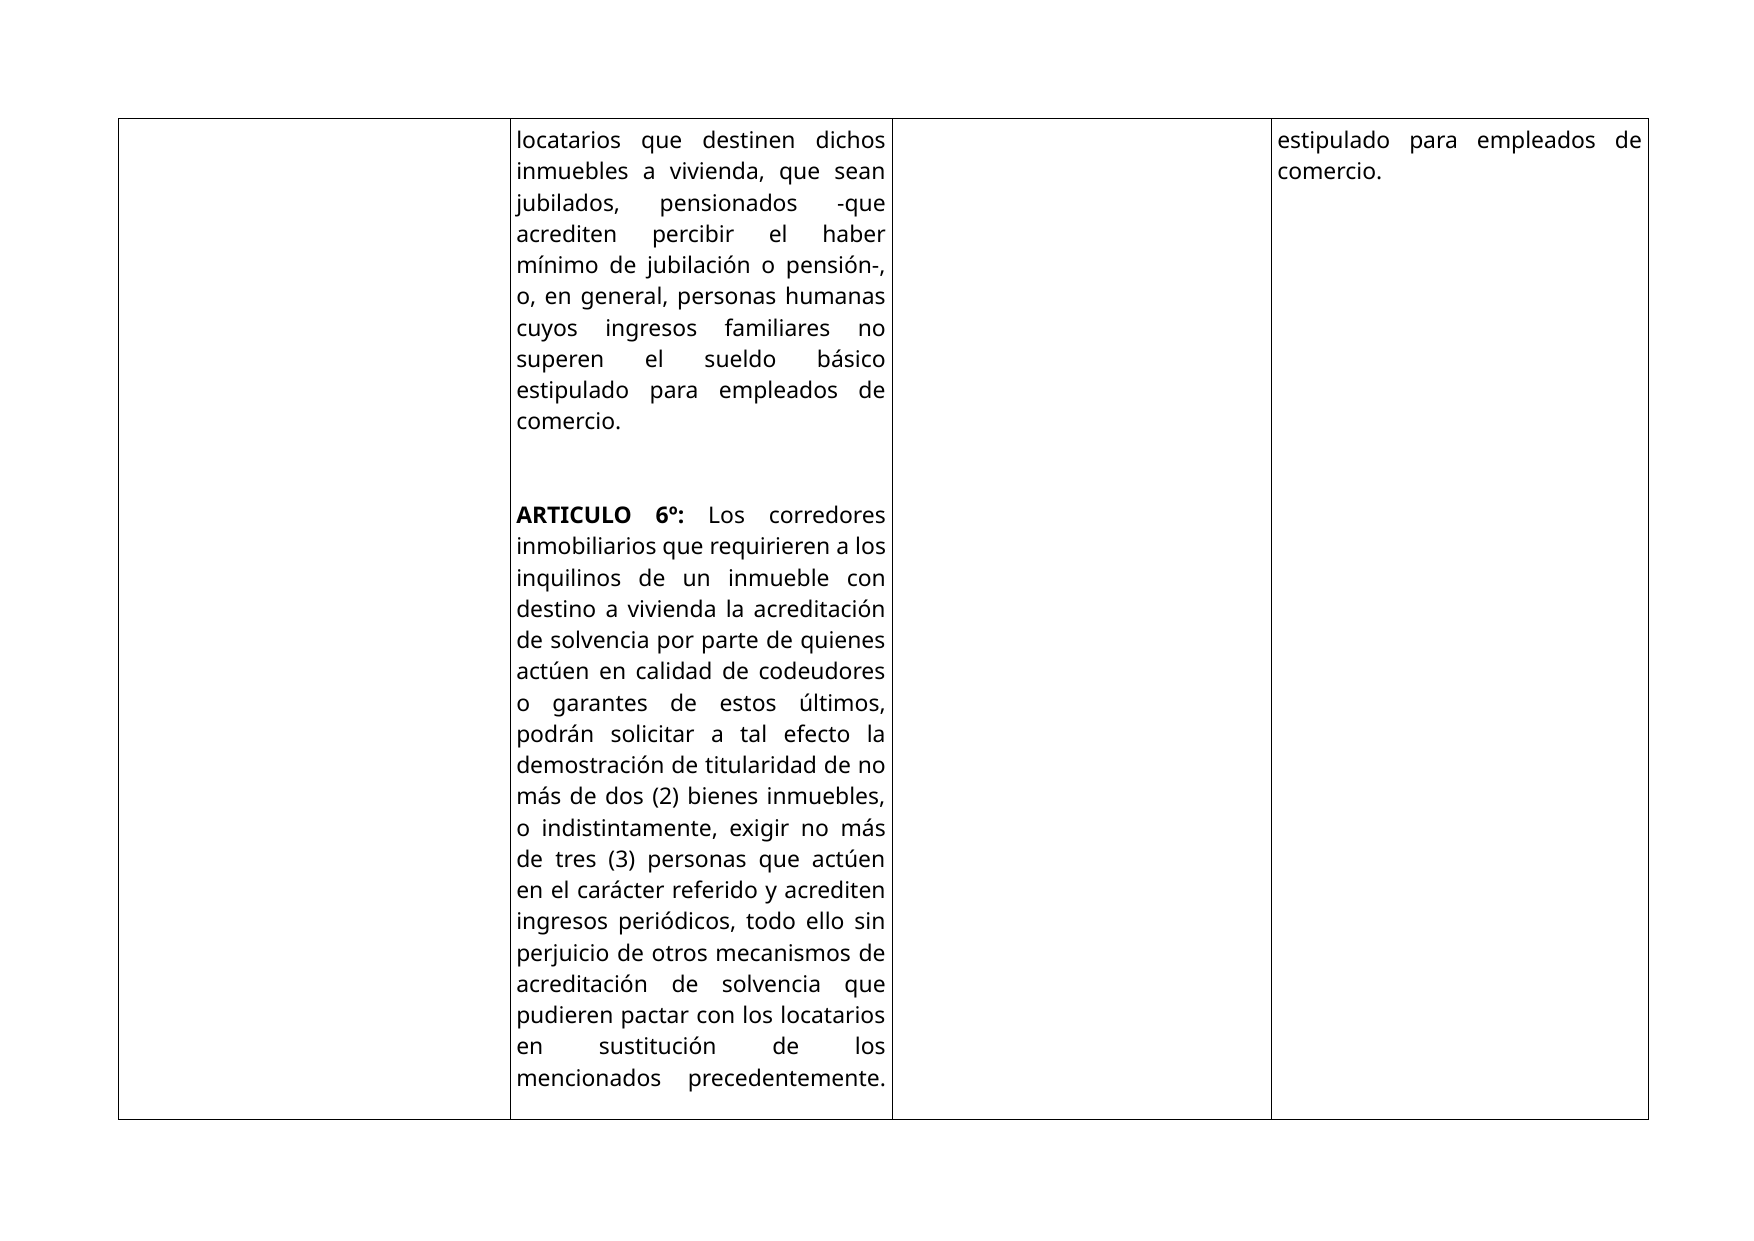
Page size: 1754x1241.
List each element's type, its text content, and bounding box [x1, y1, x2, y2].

table_cell “Comisiones inmobiliarias en locaciones urbanas” Artículo 1: Objeto. La presente Ley tiene como fin regular las comisiones que perciben las inmobiliarias y/o corredores inmobiliarios cuando intermedian en la celebración de contrato de locación de inmuebles urbanos con asiento en la Provincia de Santa Fe. Articulo 5: Autoridad de aplicación: la Secretaria de Estado del Hábitat será la encargada de aplicar Ia presente Ley, así como también del cobro de Ia multa ante el incumplimiento precitado. Articulo 2: Concepto. La presente Ley entiende para estos aspectos los siguientes conceptos: o Corredor inmobiliario: toda persona que en forma normal, habitual y onerosa, intermedia entre la oferta y la demanda, en negocios inmobiliarios ajenos, de administración o disposición, participando en ellos mediante la realización de hechos o actos que tienen por objeto conseguir su materialización. o Inmobiliaria: empresa dedicada a Ia construcción, venta, locación y/o administración de viviendas. o Comisión inmobiliaria: porcentaje que cobran las empresas inmobiliarias y/o corredores en virtud de un contrato de locación. Artículo 3: Comisiones. Comisión total: las inmobiliarias y/o corredores inmobiliarios podrán percibir en concepto de comisión inmobiliaria, por su intervención en la celebración de contratos de locación, el 4 % del valor total del contrato como monto máximo. Dicho monto será asumido por partes mitades entre locador y locatario, salvo acuerdo expreso de partes de ser absorbido por una de ellas. Comisión mensual: las inmobiliarias y/o corredores inmobiliarios podrán percibir mensualmente en concepto de comisión por administración el 3% mensual del canon Iocativo que se abonará con su intervención. Artículo 4: Sanción. Ante el incumplimiento de la presente Ley el corredor inmobiliario o inmobiliaria abonarán aI Estado Provincial una multa cuyo monto será de un valor equivalente a 5 alquileres. Artículo 6: Destino. el dinero percibido por Ia Administración Provincial por el cobro de la multa será destinado a Ia Secretaría de Estado del Hábitat para atender a los programas que la misma estime pertinente. Artículo 7: Reincidencia: la inmobiliaria y/o corredor inmobiliario que incumplan con el porcentaje estipulado de comisión en más de dos ocasiones consecutivas será sancionada con el triple de la multa básica, además de la suspensión de la matrícula habilitante por el plazo de (2) dos a (5) cinco años de acuerdo con la gravedad de la falta, sin perjuicio de que el perjudicado inicie acciones ante la defensa del consumidor. Artículo 8: información: los Colegios de corredores, las inmobiliarias y los corredores inmobiliarios, deberán informar sobre sobre el contenido de la presente Ley en lugares visibles de sus establecimientos y/o locales comerciales, así como a través de su página web y otros medios de igual o mayor alcance. Artículo 9: De forma. Comuníquese al Poder Ejecutivo para su publicación en el Boletín Oficial. [119, 119, 510, 1119]
table_cell TITULO I - DISPOSICIONES GENERALES. ARTICULO 1- Esta ley tiene por objeto la protección del inquilino y la regulación del mercado inmobiliario, propiciando a través de ello la democratización del acceso a una vivienda digna. ARTICULO 2°: Establécese que la Secretaria de Estado del Hábitat de la Provincia de Santa Fe actuará en calidad de autoridad de aplicación de la presente ley. ARTICULO 3°: Los espacios y bienes públicos y privados de la ciudad y de los ciudadanos deben ser utilizados priorizando el interés social, cultural y ambiental. Todos los ciudadanos tienen derecho a participar en la propiedad del territorio urbano dentro de parámetros democráticos, de justicia social y de condiciones ambientales sustentables.- A los fines de la presente ley, entiéndese como función social de la propiedad, el uso socialmente justo, con equidad interpersonal y de géneros, ambientalmente equilibrado, del espacio y suelo urbano. ARTICULO 4°: La Defensoría del Pueblo de la Provincia deberá adoptar todas aquellas medidas tendientes a la habilitación de un organismo que específicamente se avoque a la defensa del inquilino y del hábitat. TITULO II- DE LOS HONORARIOS, GARANTIAS Y SISTEMA DE CONSULTA GRATUITA ARTíCULO 5°: Modifícase el Artículo 12 de la Ley 13.154, el que quedará redactado de la siguiente manera: "ARTICULO 12: Derecho de retribución. El corredor inmobiliario tiene derecho a percibir la retribución u honorario por el acto de firmarse un contrato de locación, arrendamiento, compraventa o documento en el que quede perfeccionado el acuerdo de voluntades entre las partes intervinientes en relación al inmueble o derecho objeto de su intermediación. Este derecho nace en las locaciones o arrendamientos al momento de adquirir el contrato fecha cierta y en las compraventas al momento de su instrumentación ya sea por boleto de compraventa con fecha cierta o Escritura Pública, siempre que se encuentren cumplidas las obligaciones fiscales inherentes al contrato. Los honorarios del corredor inmobiliario para el caso de los contratos de locación no podrán superar el 4% del valor total del contrato, incluyendo' los impuestos que pudieren recaer sobre dichos emolumentos. Para el caso de la renovación de contratos entre los mismos titulares, el monto de los honorarios se reducirá a la mitad del porcentaje estipulado para el caso del primer contrato. Ambas comisiones serán abonadas en partes iguales entre locador y locatario. Si actuare más de un corredor por operación de locación, los honorarios o contribuciones deben ser distribuidos proporcionalmente entre los mismos, siempre respetando los límites establecidos en la presente ley. Los honorarios devengados en el marco de una operación de compraventa serán pactados libremente entre ambas partes". ARTICULO 7°: El Registro General regulado por la Ley N° 6435 Y modificatorias, habilitará un sistema gratuito para la consulta de la situación dominial y la posible existencia de gravámenes u otras medidas que se vinculen con la locación de bienes inmuebles por parte de aquellos locatarios que destinen dichos inmuebles a vivienda, que sean jubilados, pensionados -que acrediten percibir el haber mínimo de jubilación o pensión-, o, en general, personas humanas cuyos ingresos familiares no superen el sueldo básico estipulado para empleados de comercio. ARTICULO 6º: Los corredores inmobiliarios que requirieren a los inquilinos de un inmueble con destino a vivienda la acreditación de solvencia por parte de quienes actúen en calidad de codeudores o garantes de estos últimos, podrán solicitar a tal efecto la demostración de titularidad de no más de dos (2) bienes inmuebles, o indistintamente, exigir no más de tres (3) personas que actúen en el carácter referido y acrediten ingresos periódicos, todo ello sin perjuicio de otros mecanismos de acreditación de solvencia que pudieren pactar con los locatarios en sustitución de los mencionados precedentemente. Los inmuebles que se informen a los fines de la acreditación de solvencia por parte de los codeudores o garantes podrán estar ubicados en cualquier localidad de la Provincia de Santa Fe, aunque ésta no sea la misma donde se encuentre el inmueble objeto del contrato de locación. TITULO III- GRAVÁMENES y FONDO DE GARANTíA. Articulo 8°: Modificase el artículo 235 del Código Fiscal (Ley 3456 y modificatorias), el cual quedará redactado de la siguiente manera: "ARTICULO 235°: Estarán exentos del Impuesto de Sellos: 1) El Estado Nacional, el Estado Provincial, Municipalidades y Comunas de la Provincia, sus dependencias y reparticiones autárquicas, demás entidades públicas y entidades paraestatales creadas por ley, excluyéndose siempre aquellas que estén organizadas según normas del Código de Comercio. Esta exención no alcanza a los organismos nacionales, provinciales, municipales o comunales, sus dependencias o reparticiones autárquicas, demás instituciones públicas y entidades paraestatales creadas por ley que vendan bienes o presten servicios a terceros a título oneroso. 2) Las asociaciones obreras, de empresarios o profesionales y las asociaciones o centros de jubilados y pensionados; siempre que cuenten con personería jurídica o gremial. 3) Las asociaciones cooperadoras. 4) Las instituciones religiosas. 5)Las sociedades o fundaciones de beneficencia, de bien público y de asistencia social. 6) Las instituciones de educación e instrucción, científicas, artísticas, culturales y deportivas. 7)Las representaciones diplomáticas extranjeras. 8) Las entidades declaradas exentas por leyes especiales. 9)El Instituto Nacional de Tecnología Agropecuaria (INTA) y las Universidades Nacionales, sus Facultades, Escuelas, Institutos u organismos dependientes. 10) Los arrendatarios, por la parte proporcional del gravamen que les corresponde en los contratos agrícolas o ganaderos. 11) Los trabajadores o sus derechohabientes, por la parte proporcional del gravamen que les corresponde en los contratos de trabajo ya sean individuales o por equipos. 12)Las obras sociales siempre que estén reconocidas por el Instituto Nacional de Obras Sociales (INOS) y funcionen de conformidad con lo dispuesto por la Ley Nacional de Obras Sociales. 13) Los partidos políticos con personería jurídica, o reconocidos por autoridad competente. 14) Los locatarios de un bien inmueble con destino a vivienda que sean jubilados y/o pensionados -que perciban el haber mínimo de jubilación o pensión- o, en general, persona humana cuyos ingresos familiares no superen el sueldo básico estipulado para empleados de comercio. Las exenciones a que refiere el presente artículo no alcanzarán al Impuesto de Sellos aplicable a billetes de loterfa, rifas, bonos de canje y tómbolas y los frutos del país que no fueren cuero, pieles, lana, cerda y conchillas." ARTíCULO 9°: Créase el Registro de Contratos de locación de bienes inmuebles, el cual funcionará en la órbita de la autoridad de aplicación. ARTICULO 10°: Créase un Fondo de Garantía compuesto por el cero coma cinco por ciento (0,5%) del producto de la recaudación del impuesto de sellos. Dicho fondo estará destinado a crear una línea créditos orientada a solventar diversos rubros inherentes a la celebración de contratos de locación de bienes inmuebles con destino a vivienda. ARTíCULO 11°: En todos los casos alcanzados por la presente ley, el impuesto inmobiliario deberá ser abonado por el titular dominial o locador del bien inmueble objeto de la locación, no pudiendo bajo ningún concepto trasladarse al locatario el importe correspondiente a dicho tributo. TITULO IV - DE LOS INMUEBLES URBANOS DESHÁBITADOS. ARTíCULO 12°: Incorpórase a continuación del Articulo 156 del Código Fiscal (ley 3456 y modificatorias) el articulo 156 bis, el cual quedará redactado de la siguiente manera: "Art 156 bis: Todo inmueble que se encuentre dentro del radio urbano de municipios y comunas, sea apto para uso residencial, y no se halle habitado durante un lapso de al menos un (1) año -computado al momento de la emisión anual de las correspondientes liquidaciones-, será gravado con un impuesto Inmobiliario adicional y progresivo conforme los parámetros que vía reglamentación establezca al efecto el Poder Ejecutivo a propuesta de la Administración Provincial de Impuestos. La Administración Provincial de Impuestos presumirá deshabitados -salvo prueba en contrario- a los inmuebles aludidos en el párrafo anterior que durante al menos un (1) año presenten consumos de energía eléctrica, gas yagua, inferiores a los calculados y establecidos por el Poder Ejecutivo, pudiendo este último prever otros parámetros o criterios que permitan inferir en forma razonable que los inmuebles se encuentran deshabitados." ARTICULO 13°: El adicional por Inmueble Urbano Deshabitado, apto para uso residencial, se calculará con un incremento de entre el cincuenta por ciento (50%) y hasta el cien por ciento (100%) del impuesto Inmobiliario correspondiente y resultará exigible a partir del período fiscal siguiente al de su determinación. ARTICULO 14°: La Administración Provincial, de Impuestos, a solicitud del interesado, exceptuará del gravamen especial creado por el artículo 13° de la presente ley a los siguientes inmuebles: a) los que sean cedidos por sus propietarios a los municipios y comunas o al Gobierno de la Provincia de Santa Fe con fines de uso público; b) los declarados de interés general y sujetos a expropiación por ley, mientras subsista tal condición; e) aquellos cuyos titulares dominiales se encontraren ausentes -de la localidad donde se hallaren situados los solares- por razones laborales, académicas o de salud. Sin perjuicio de lo expuesto en el párrafo anterior, la Administración Provincial de Impuestos deberá, de oficio, exceptuar del gravamen aludido a los inmuebles encuadrados dentro del rango 1 a 4 previsto en el artículo 2° inciso b) de la Ley Impositiva Anual-Ley N° 3650 Y modificatorias- ARTICULO 15°: Comuniquese al Poder Ejecutivo. [511, 119, 892, 1119]
table_cell LA LEGISLATURA DE LA PROVINCIA DE SANTA FE SANCIONA CON FUERZA DE L E Y TITULO I – DISPOSICIONES GENERALES. ARTICULO 1- Esta ley tiene por objeto la protección del inquilino y la regulación del mercado inmobiliario, propiciando a través de ello la democratización del acceso a una vivienda digna. ARTICULO 2- Establécese que la Secretaria de Estado del Hábitat de la Provincia de Santa Fe actuará en calidad de autoridad de aplicación de la presente ley. ARTICULO 3- Los espacios y bienes públicos y privados de la ciudad y de los ciudadanos deben ser utilizados priorizando el interés social, cultural y ambiental. Todos los ciudadanos tienen derecho a participar en la propiedad del territorio urbano dentro de parámetros democráticos, de justicia social y de condiciones ambientales sustentables.- A los fines de la presente ley, entiéndese como función social de la propiedad, el uso socialmente justo, con equidad interpersonal y de géneros, ambientalmente equilibrado, del espacio y suelo urbano. ARTICULO 4- Crease la oficina de “Defensa del Inquilino” en la órbita de la Defensoría del Pueblo, como organismo encargado de brindar asesoramiento legal gratuito a los fines de proteger los derechos del inquilino y la defensa del hábitat. TITULO II - DE LOS HONORARIOS, GARANTÍAS Y SISTEMA DE CONSULTA GRATUITA. ARTÍCULO 5- Modifícase el Artículo 12 de la Ley 13.154, el que quedará redactado de la siguiente manera: “ARTÍCULO 12: Derecho de retribución. El corredor inmobiliario tiene derecho a percibir la retribución u honorario por el acto de firmarse un contrato de locación, arrendamiento, compraventa o documento en el que quede perfeccionado el acuerdo de voluntades entre las partes intervinientes en relación al inmueble o derecho objeto de su intermediación. Este derecho nace en las locaciones o arrendamientos al momento de adquirir el contrato fecha cierta y en las compraventas al momento de su instrumentación ya sea por boleto de compraventa con fecha cierta o Escritura Pública, siempre que se encuentren cumplidas las obligaciones fiscales inherentes al contrato. Los honorarios del corredor inmobiliario para el caso de los contratos de locación no podrán superar el 4% del valor total del contrato, incluyendo los impuestos que pudieren recaer sobre dichos emolumentos. Para el caso de la renovación de contratos entre los mismos titulares, el monto de los honorarios se reducirá a la mitad del porcentaje estipulado para el caso del primer contrato. Ambas comisiones serán abonadas en partes iguales entre locador y locatario. Si actuare más de un corredor por operación de locación, los honorarios o retribuciones deben ser distribuidos proporcionalmente entre los mismos, siempre respetando los límites establecidos en la presente ley. Los honorarios devengados en el marco de una operación de compraventa serán pactados libremente entre ambas partes”. ARTÍCULO 6- El Registro General regulado por la Ley N° 6435 y modificatorias, habilitará un sistema gratuito para la consulta de la situación dominial y la posible existencia de gravámenes u otras medidas que se vinculen con la locación de bienes inmuebles por parte de aquellos locatarios que destinen dichos inmuebles a vivienda, que sean jubilados, pensionados -que acrediten percibir el haber mínimo de jubilación o pensión-, o, en general, personas humanas cuyos ingresos familiares no superen el sueldo básico estipulado para empleados de comercio. TITULO III – GRAVÁMENES Y FONDO DE GARANTÍA. ARTÍCULO 7- Modificase el artículo 235 del Código Fiscal (Ley 3456 y modificatorias), el cual quedará redactado de la siguiente manera: “ARTÍCULO 235°: Estarán exentos del Impuesto de Sellos: 1) El Estado Nacional, el Estado Provincial, Municipalidades y Comunas de la Provincia, sus dependencias y reparticiones autárquicas, demás entidades públicas y entidades paraestatales creadas por ley, excluyéndose siempre aquellas que estén organizadas según normas del Código de Comercio. Esta exención no alcanza a los organismos nacionales, provinciales, municipales o comunales, sus dependencias o reparticiones autárquicas, demás instituciones públicas y entidades paraestatales creadas por ley que vendan bienes o presten servicios a terceros a título oneroso. 2) Las asociaciones obreras, de empresarios o profesionales y las asociaciones o centros de jubilados y pensionados; siempre que cuenten con personería jurídica o gremial. 3) Las asociaciones cooperadoras. 4) Las instituciones religiosas. 5) Las sociedades o fundaciones de beneficencia, de bien público y de asistencia social. 6) Las instituciones de educación e instrucción, científicas, artísticas, culturales y deportivas. 7) Las representaciones diplomáticas extranjeras. 8) Las entidades declaradas exentas por leyes especiales. 9) El Instituto Nacional de Tecnología Agropecuaria (INTA) y las Universidades Nacionales, sus Facultades, Escuelas, Institutos u organismos dependientes. 10) Los arrendatarios, por la parte proporcional del gravamen que les corresponde en los contratos agrícolas o ganaderos. 11) Los trabajadores o sus derechohabientes, por la parte proporcional del gravamen que les corresponde en los contratos de trabajo ya sean individuales o por equipos. 12) Las obras sociales siempre que estén reconocidas por el Instituto Nacional de Obras Sociales (INOS) y funcionen de conformidad con lo dispuesto por la Ley Nacional de Obras Sociales. 13) Los partidos políticos con personería jurídica, o reconocidos por autoridad competente. 14) Los locatarios de un bien inmueble con destino a vivienda que sean jubilados y/o pensionados -que perciban retribuciones correspondientes a tres (3) haberes mínimos de jubilación o pensión- o, en general, persona humana cuyos ingresos familiares no superen el importe correspondiente a tres (3) sueldos iniciales de empleado público categoría 1 del escalafón central agrupamiento administrativo. Las exenciones a que refiere el presente artículo no alcanzarán al Impuesto de Sellos aplicable a billetes de lotería, rifas, bonos de canje y tómbolas y los frutos del país que no fueren cuero, pieles, lana, cerda y conchillas." ARTÍCULO 8-Créase el Registro de Contratos de locación de bienes inmuebles, el cual funcionará en la órbita de la autoridad de aplicación. ARTÍCULO 9- Créase un Fondo de Garantía compuesto por el cero coma cinco por ciento (0,5%) del producto de la recaudación del impuesto de sellos. Dicho fondo estará destinado a crear una línea créditos orientada a solventar diversos rubros inherentes a la celebración de contratos de locación de bienes inmuebles con destino a vivienda, como pueden ser depósitos, gastos administrativos, entre otros. ARTÍCULO 10- En todos los casos alcanzados por la presente ley, el impuesto inmobiliario deberá ser abonado por el titular dominial o locador del bien inmueble objeto de la locación, no pudiendo bajo ningún concepto trasladarse al locatario el importe correspondiente a dicho tributo. TITULO IV - DE LOS INMUEBLES URBANOS DESHABITADOS. ARTÍCULO 11- Incorpórase a continuación del Articulo 156 del Código Fiscal (ley 3456 y modificatorias) el articulo 156 bis, el cual quedará redactado de la siguiente manera: “Art 156 bis: Todo inmueble que se encuentre dentro del radio urbano de municipios y comunas, sea apto para uso residencial, y no se halle habitado durante un lapso de al menos un (1) año -computado al momento de la emisión anual de las correspondientes liquidaciones-, será gravado con un impuesto Inmobiliario adicional y progresivo conforme los parámetros que vía reglamentación establezca al efecto el Poder Ejecutivo a propuesta de la Administración Provincial de Impuestos. La Administración Provincial de Impuestos presumirá deshabitados -salvo prueba en contrario- a los inmuebles aludidos en el párrafo anterior que durante al menos un (1) año presenten consumos de energía eléctrica, gas y agua, inferiores a los calculados y establecidos por el Poder Ejecutivo, pudiendo este último prever otros parámetros o criterios que permitan inferir en forma razonable que los inmuebles se encuentran deshabitados.” ARTICULO 12- El adicional por Inmueble Urbano Deshabitado, apto para uso residencial, se calculará con un incremento de entre el cincuenta por ciento (50%) y hasta el cien por ciento (100%) del impuesto Inmobiliario correspondiente y resultará exigible a partir del período fiscal siguiente al de su determinación. ARTICULO 13- La Administración Provincial de Impuestos, a solicitud del interesado, exceptuará del gravamen especial creado por el artículo 12° de la presente ley a los siguientes inmuebles: los que sean cedidos por sus propietarios a los municipios y comunas o al Gobierno de la Provincia de Santa Fe con fines de uso público; los declarados de interés general y sujetos a expropiación por ley, mientras subsista tal condición; aquellos cuyos titulares dominiales se encontraren ausentes -de la localidad donde se hallaren situados los solares- por razones laborales, académicas o de salud. Sin perjuicio de lo expuesto en el párrafo anterior, la Administración Provincial de Impuestos deberá, de oficio, exceptuar del gravamen aludido a los inmuebles encuadrados dentro del rango 1 a 4 previsto en el artículo 2° inciso b) de la Ley Impositiva Anual -Ley N° 3650 y modificatorias-. ARTÍCULO 14- Créase la “Comisión Asesora sobre alquileres de viviendas” destinada a formular propuestas que faciliten el acceso al alquiler con destino a vivienda única en la Provincia de Santa Fe, la cual funcionará en el ámbito de la Autoridad de Aplicación. Esta comisión podrá emitir propuestas que aborden los siguientes temas: - banco de inmuebles públicos destinados a alquiler social; - gravámenes sobre inmuebles ociosos aptos para uso residencial - mecanismos de recolección y difusión de precios de referencia; - sistemas alternativos de certificación de garantías que puedan ser utilizados por las personas y familias que aspiren a alquilar inmuebles destinados a vivienda unica y sean de aceptación facultativa para el locador. La Comisión estará integrada por: - El/La Presidente de la Comisión de Vivienda de la Cámara de Diputados y El/La Presidente de la comisión de Hábitat de la Cámara de Senadores de Santa Fe; - Un/a representante de la Defensoría del Pueblo de la Provincia de Santa Fe, - Un representante de la Secretaría de Estado del Hábitat de la Provincia de Santa Fe - Un/a representante del Colegio de Corredores Inmobiliarios de la provincia, - Dos representantes de Organizaciones de la Sociedad Civil que desarrollen sus actividades en la provincia referidas al tema. ARTÍCULO 15- Se crea el Sistema de Pago Asegurado para los/as inquilinos/as trabajadores/as del Estado de la Provincia de Santa Fe. Los/as inquilinos/as inscriptos al Sistema de Pago Asegurado podrán respaldar su locación con un recibo de sueldo o certificado de trabajo expedido por los organismos públicos, y la constancia de adhesión a este Sistema, siempre que este sea aceptado como tal por el locatario. Las oficinas competentes de cada uno de los organismos dependientes de los distintos poderes del Estado de la Provincia registrarán las solicitudes de los/as trabajadores/as y serán las encargadas de la gestión de este Sistema. La reglamentación de la presente ley establecerá los mecanismos necesarios para la implementación del presente artículo. El sistema será de adhesión voluntaria por parte de todos/as aquellos/as locatarios/as que se desempeñen en las distintas áreas de la Provincia. ARTICULO 16- Comuníquese al Poder Ejecutivo. [1272, 119, 1648, 1119]
